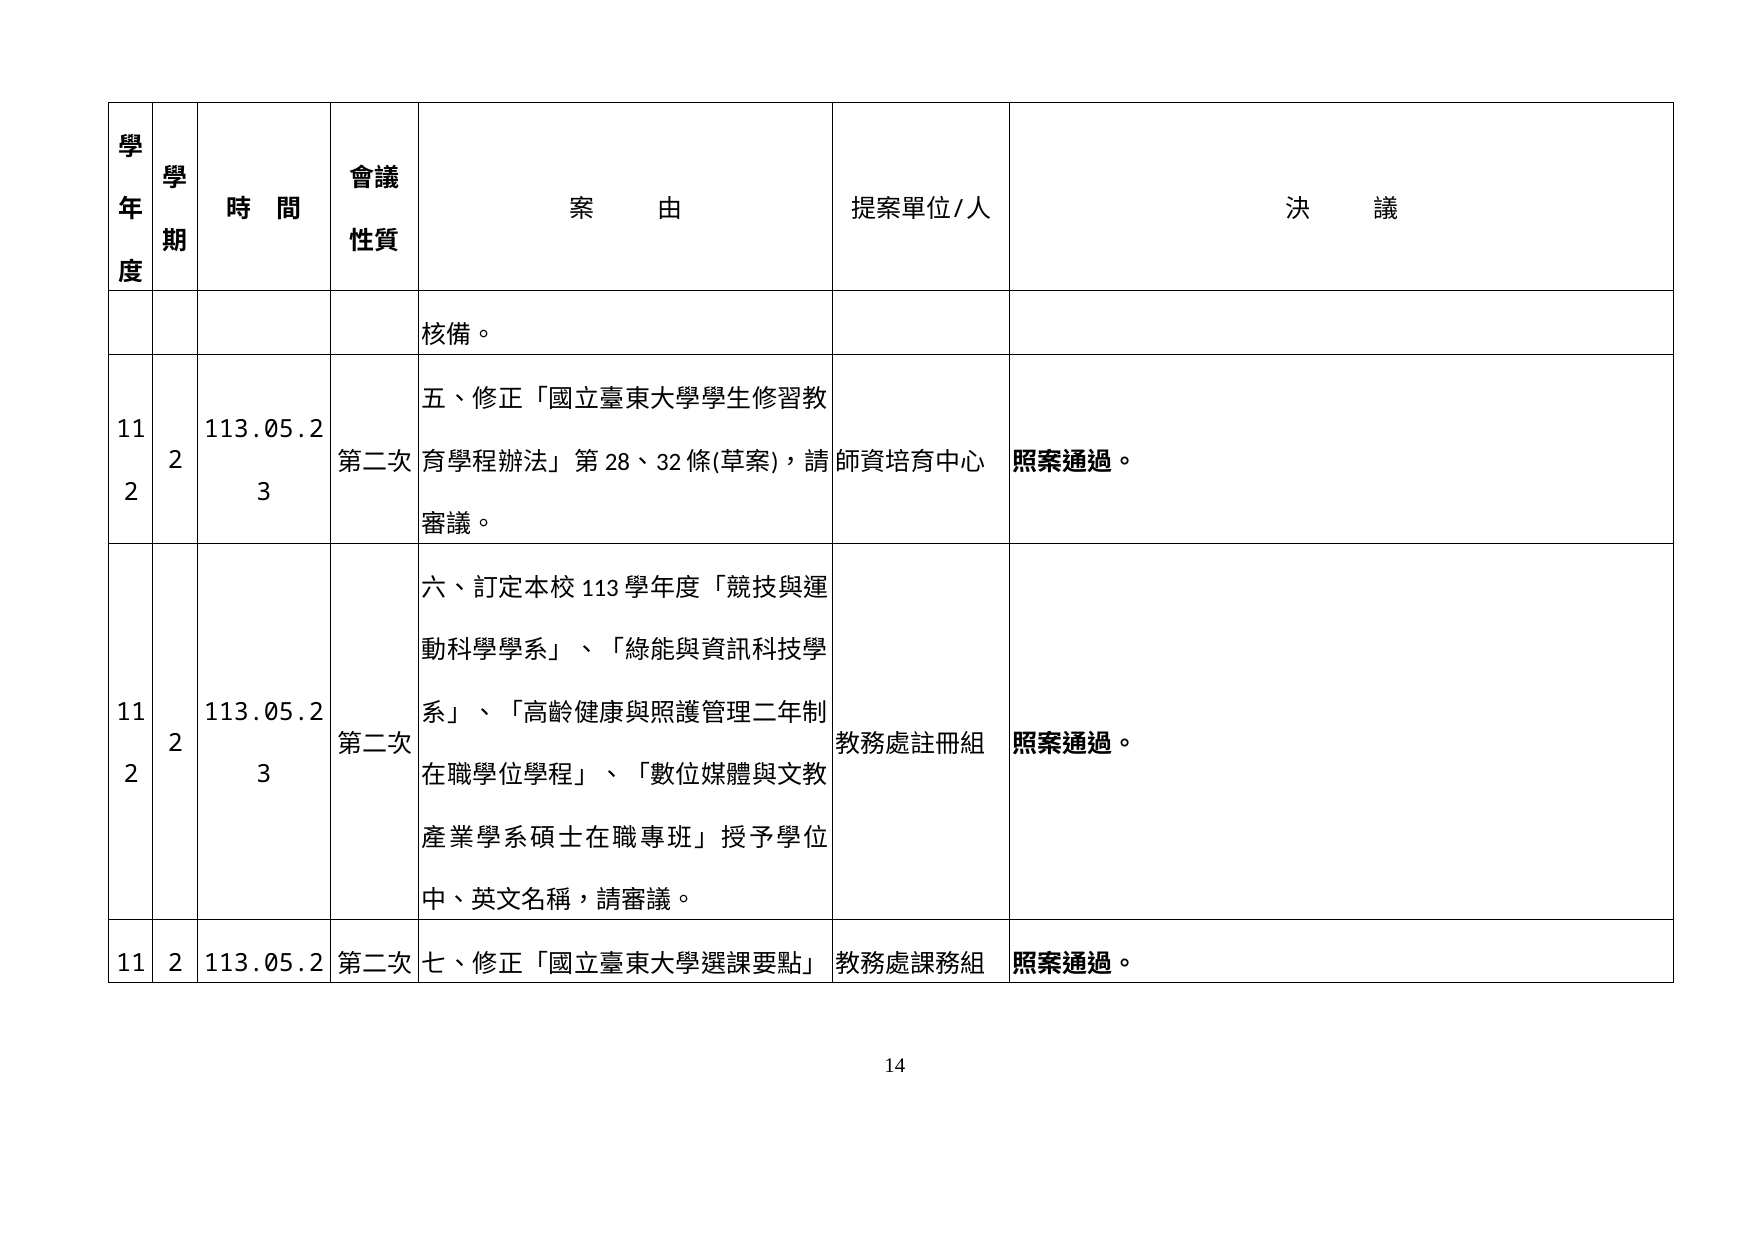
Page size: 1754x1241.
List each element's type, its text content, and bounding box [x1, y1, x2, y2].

table_header 提案單位/人 [833, 103, 1009, 290]
table_cell [153, 291, 197, 354]
table_cell 教務處註冊組 [833, 544, 1009, 918]
table_header 學年度 [109, 103, 152, 290]
table_cell 2 [153, 355, 197, 542]
table_header 案 由 [419, 103, 832, 290]
table_header 會議 性質 [331, 103, 418, 290]
table_cell [833, 291, 1009, 354]
table_cell 照案通過。 [1010, 355, 1673, 542]
table_cell [1010, 291, 1673, 354]
table_cell 2 [153, 544, 197, 918]
table_cell 教務處課務組 [833, 920, 1009, 982]
table_cell 112 [109, 544, 152, 918]
table_cell 2 [153, 920, 197, 982]
table_cell [109, 291, 152, 354]
table_cell 第二次 [331, 920, 418, 982]
table_cell 112 [109, 355, 152, 542]
table_cell 照案通過。 [1010, 920, 1673, 982]
table_header 學期 [153, 103, 197, 290]
table_cell 11 [109, 920, 152, 982]
table_header 時 間 [198, 103, 330, 290]
table_cell 113.05.23 [198, 355, 330, 542]
table_header 決 議 [1010, 103, 1673, 290]
table_cell 113.05.23 [198, 544, 330, 918]
table_cell 五、修正「國立臺東大學學生修習教育學程辦法」第28、32條(草案)，請審議。 [419, 355, 832, 542]
table_cell [331, 291, 418, 354]
table_cell 六、訂定本校113學年度「競技與運動科學學系」、「綠能與資訊科技學系」、「高齡健康與照護管理二年制在職學位學程」、「數位媒體與文教產業學系碩士在職專班」授予學位中、英文名稱，請審議。 [419, 544, 832, 918]
table_cell 第二次 [331, 355, 418, 542]
table_cell 113.05.2 [198, 920, 330, 982]
table_cell 核備。 [419, 291, 832, 354]
table_cell 七、修正「國立臺東大學選課要點」 [419, 920, 832, 982]
table_cell 照案通過。 [1010, 544, 1673, 918]
table_cell [198, 291, 330, 354]
table_cell 師資培育中心 [833, 355, 1009, 542]
table_cell 第二次 [331, 544, 418, 918]
